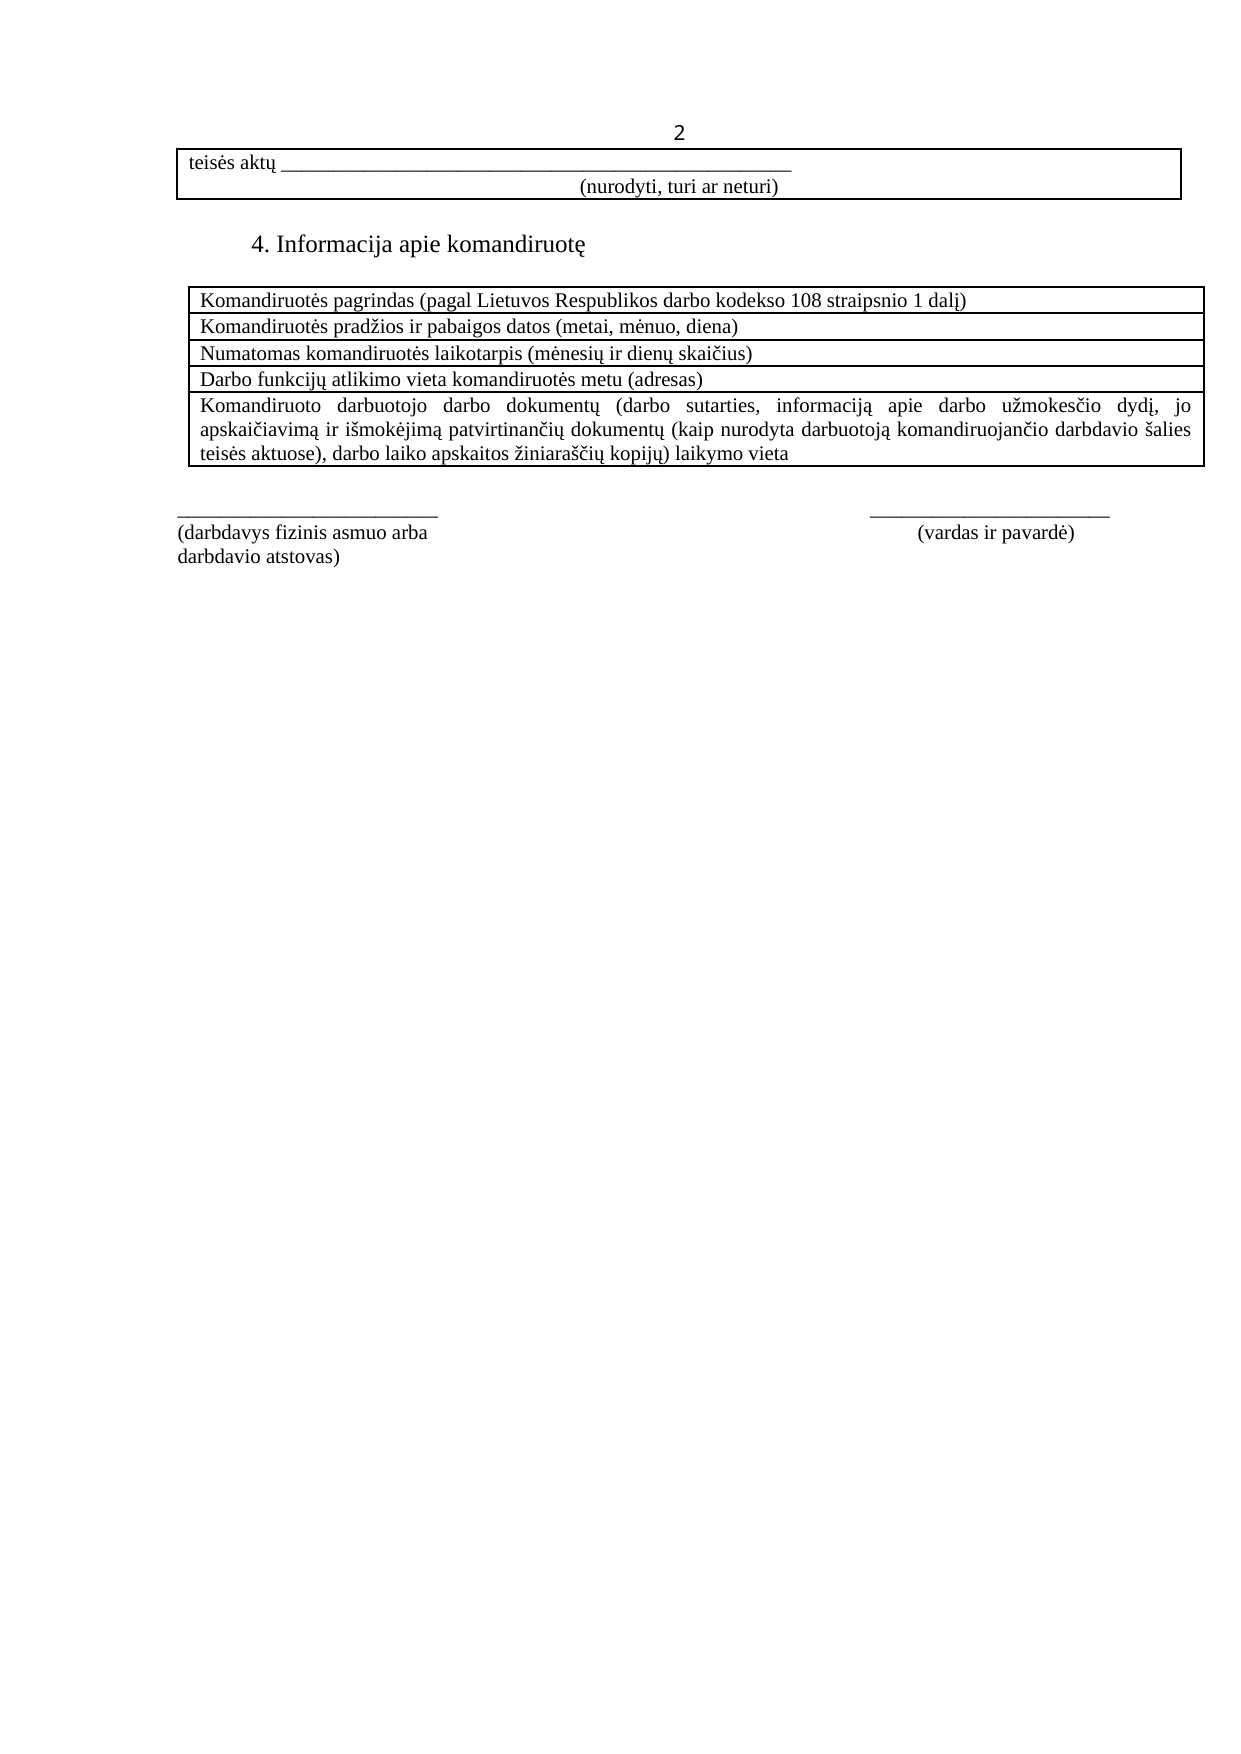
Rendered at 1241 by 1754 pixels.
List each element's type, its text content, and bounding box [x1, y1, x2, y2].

text 4. Informacija apie komandiruotę [177, 229, 1181, 257]
table_header Komandiruotės pagrindas (pagal Lietuvos Respublikos darbo kodekso 108 straipsnio 1 dalį) [190, 288, 1203, 312]
table_cell Numatomas komandiruotės laikotarpis (mėnesių ir dienų skaičius) [190, 341, 1203, 364]
table_cell teisės aktų _________________________________________________ (nurodyti, turi ar neturi) [178, 150, 1180, 198]
table_cell Darbo funkcijų atlikimo vieta komandiruotės metu (adresas) [190, 367, 1203, 391]
table_cell Komandiruotės pradžios ir pabaigos datos (metai, mėnuo, diena) [190, 314, 1203, 338]
text _________________________ _______________________ [177, 496, 1181, 520]
text darbdavio atstovas) [177, 544, 1181, 568]
table_cell Komandiruoto darbuotojo darbo dokumentų (darbo sutarties, informaciją apie darbo užmokesčio dydį, jo apskaičiavimą ir išmokėjimą patvirtinančių dokumentų (kaip nurodyta darbuotoją komandiruojančio darbdavio šalies teisės aktuose), darbo laiko apskaitos žiniaraščių kopijų) laikymo vieta [190, 393, 1203, 465]
text (darbdavys fizinis asmuo arba (vardas ir pavardė) [177, 520, 1181, 544]
